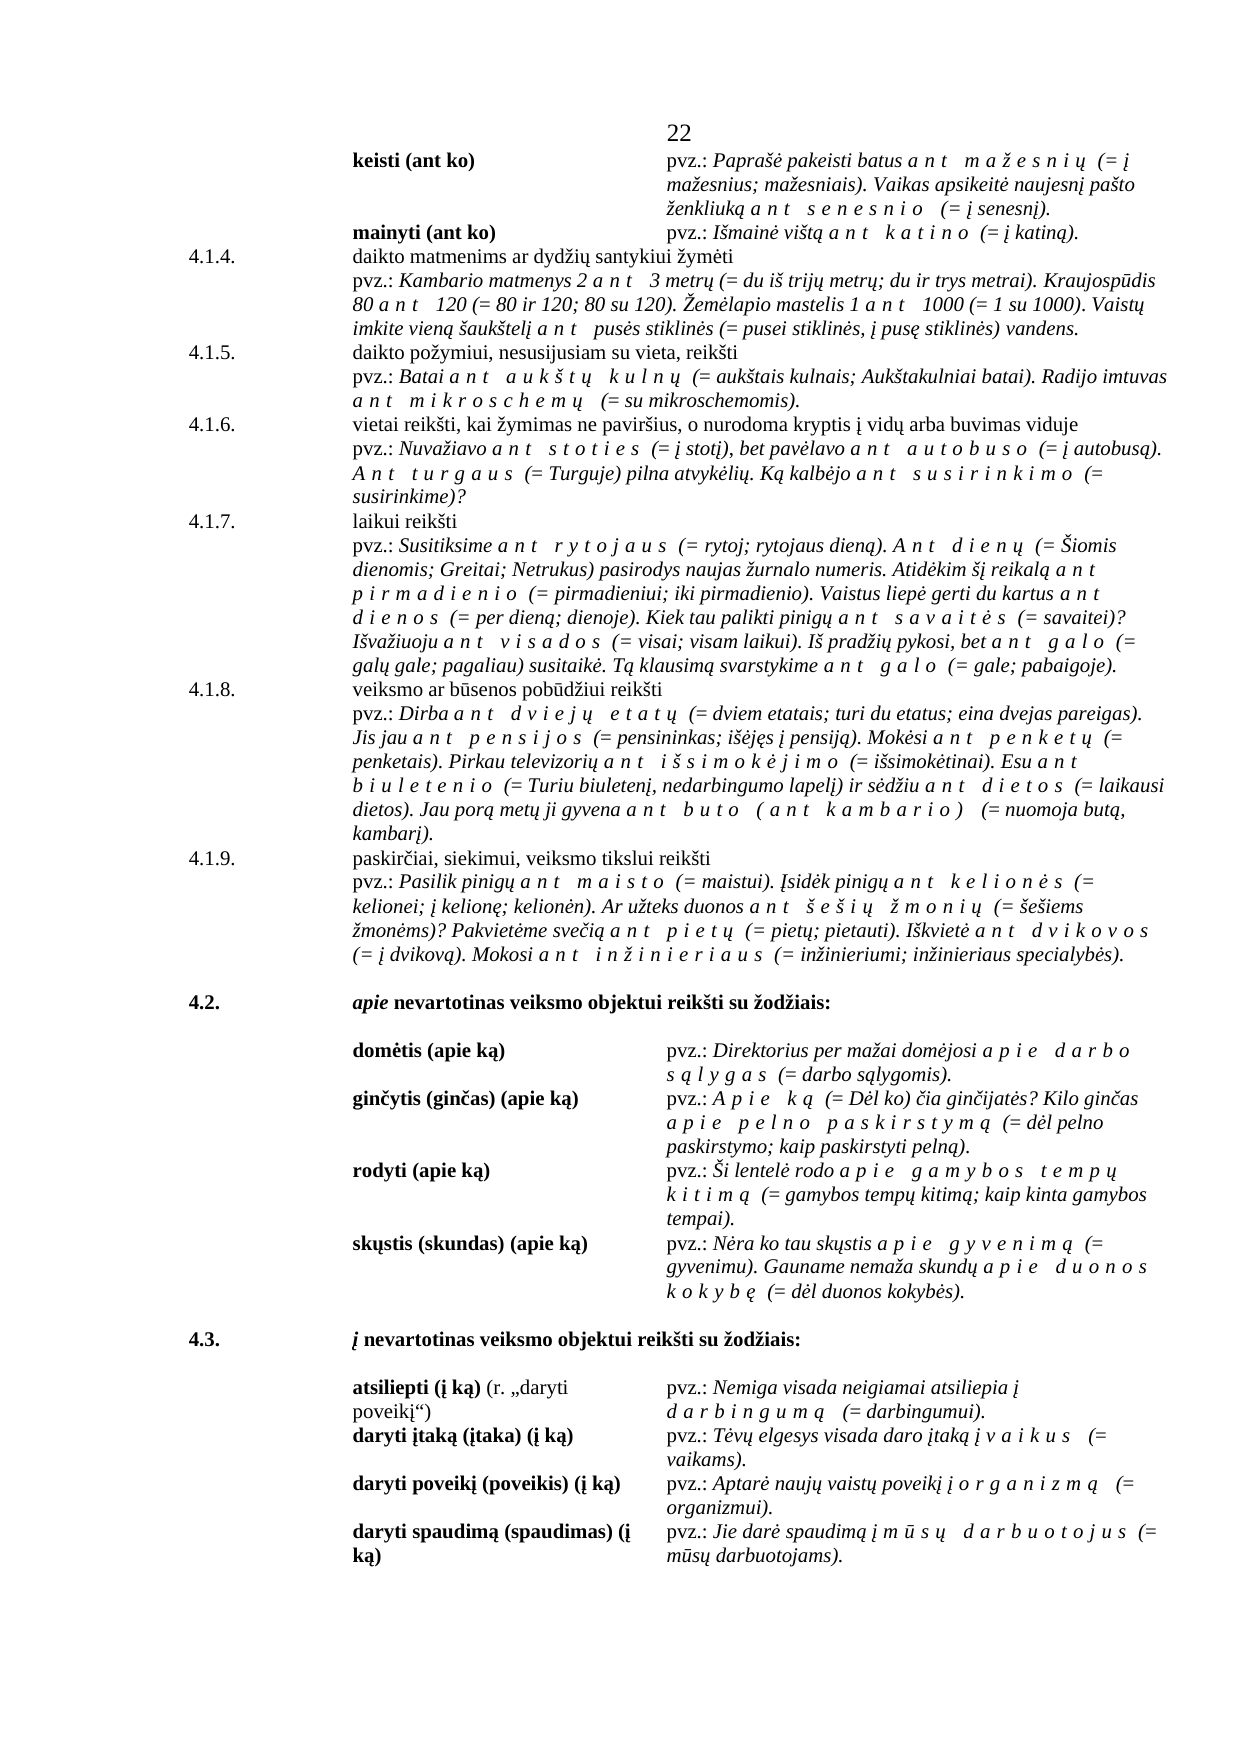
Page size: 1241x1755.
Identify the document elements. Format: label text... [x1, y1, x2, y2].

table_cell daryti įtaką (įtaka) (į ką) [341, 1423, 655, 1471]
table_cell veiksmo ar būsenos pobūdžiui reikšti pvz.: Dirba ant dviejų etatų (= dviem etatais; turi du etatus; eina dvejas pareigas). Jis jau ant pensijos (= pensininkas; išėjęs į pensiją). Mokėsi ant penketų (= penketais). Pirkau televizorių ant išsimokėjimo (= išsimokėtinai). Esu ant biuletenio (= Turiu biuletenį, nedarbingumo lapelį) ir sėdžiu ant dietos (= laikausi dietos). Jau porą metų ji gyvena ant buto (ant kambario) (= nuomoja butą, kambarį). [341, 677, 1181, 845]
table_cell [177, 1471, 341, 1519]
table_cell į nevartotinas veiksmo objektui reikšti su žodžiais: [341, 1327, 1181, 1351]
table_cell domėtis (apie ką) [341, 1038, 655, 1086]
table_cell vietai reikšti, kai žymimas ne paviršius, o nurodoma kryptis į vidų arba buvimas viduje pvz.: Nuvažiavo ant stoties (= į stotį), bet pavėlavo ant autobuso (= į autobusą). Ant turgaus (= Turguje) pilna atvykėlių. Ką kalbėjo ant susirinkimo (= susirinkime)? [341, 412, 1181, 508]
table_cell pvz.: Išmainė vištą ant katino (= į katiną). [655, 220, 1181, 244]
table_cell 4.1.7. [177, 509, 341, 677]
table_cell 4.1.8. [177, 677, 341, 845]
table_cell [177, 1375, 341, 1423]
table_cell pvz.: Aptarė naujų vaistų poveikį į organizmą (= organizmui). [655, 1471, 1181, 1519]
table_cell pvz.: Apie ką (= Dėl ko) čia ginčijatės? Kilo ginčas apie pelno paskirstymą (= dėl pelno paskirstymo; kaip paskirstyti pelną). [655, 1086, 1181, 1158]
table_cell [341, 1303, 655, 1327]
table_cell 4.2. [177, 990, 341, 1014]
table_cell pvz.: Ši lentelė rodo apie gamybos tempų kitimą (= gamybos tempų kitimą; kaip kinta gamybos tempai). [655, 1158, 1181, 1230]
table_cell daryti poveikį (poveikis) (į ką) [341, 1471, 655, 1519]
table_cell 4.1.9. [177, 845, 341, 966]
table_cell [177, 1158, 341, 1230]
table_cell [341, 1014, 1181, 1038]
table_cell [341, 1351, 1181, 1375]
table_cell [341, 966, 1181, 990]
table_cell pvz.: Nemiga visada neigiamai atsiliepia į darbingumą (= darbingumui). [655, 1375, 1181, 1423]
table_cell [177, 220, 341, 244]
table_cell [177, 966, 341, 990]
table_cell pvz.: Tėvų elgesys visada daro įtaką į vaikus (= vaikams). [655, 1423, 1181, 1471]
table_cell [177, 1423, 341, 1471]
table_cell [177, 1038, 341, 1086]
table_cell pvz.: Jie darė spaudimą į mūsų darbuotojus (= mūsų darbuotojams). [655, 1519, 1181, 1567]
table_cell [177, 1351, 341, 1375]
table_cell mainyti (ant ko) [341, 220, 655, 244]
table_cell rodyti (apie ką) [341, 1158, 655, 1230]
table_cell atsiliepti (į ką) (r. „daryti poveikį“) [341, 1375, 655, 1423]
table_cell pvz.: Nėra ko tau skųstis apie gyvenimą (= gyvenimu). Gauname nemaža skundų apie duonos kokybę (= dėl duonos kokybės). [655, 1230, 1181, 1303]
table_cell daikto požymiui, nesusijusiam su vieta, reikšti pvz.: Batai ant aukštų kulnų (= aukštais kulnais; Aukštakulniai batai). Radijo imtuvas ant mikroschemų (= su mikroschemomis). [341, 340, 1181, 412]
table_cell pvz.: Paprašė pakeisti batus ant mažesnių (= į mažesnius; mažesniais). Vaikas apsikeitė naujesnį pašto ženkliuką ant senesnio (= į senesnį). [655, 148, 1181, 220]
table_cell laikui reikšti pvz.: Susitiksime ant rytojaus (= rytoj; rytojaus dieną). Ant dienų (= Šiomis dienomis; Greitai; Netrukus) pasirodys naujas žurnalo numeris. Atidėkim šį reikalą ant pirmadienio (= pirmadieniui; iki pirmadienio). Vaistus liepė gerti du kartus ant dienos (= per dieną; dienoje). Kiek tau palikti pinigų ant savaitės (= savaitei)? Išvažiuoju ant visados (= visai; visam laikui). Iš pradžių pykosi, bet ant galo (= galų gale; pagaliau) susitaikė. Tą klausimą svarstykime ant galo (= gale; pabaigoje). [341, 509, 1181, 677]
table_cell [177, 148, 341, 220]
table_cell daikto matmenims ar dydžių santykiui žymėti pvz.: Kambario matmenys 2 ant 3 metrų (= du iš trijų metrų; du ir trys metrai). Kraujospūdis 80 ant 120 (= 80 ir 120; 80 su 120). Žemėlapio mastelis 1 ant 1000 (= 1 su 1000). Vaistų imkite vieną šaukštelį ant pusės stiklinės (= pusei stiklinės, į pusę stiklinės) vandens. [341, 244, 1181, 340]
table_cell pvz.: Direktorius per mažai domėjosi apie darbo sąlygas (= darbo sąlygomis). [655, 1038, 1181, 1086]
table_cell [177, 1014, 341, 1038]
table_cell 4.1.6. [177, 412, 341, 508]
table_cell [177, 1519, 341, 1567]
table_cell [177, 1303, 341, 1327]
table_cell [655, 1303, 1181, 1327]
table_cell 4.1.4. [177, 244, 341, 340]
table_cell apie nevartotinas veiksmo objektui reikšti su žodžiais: [341, 990, 1181, 1014]
table_cell [177, 1230, 341, 1303]
table_cell skųstis (skundas) (apie ką) [341, 1230, 655, 1303]
table_cell paskirčiai, siekimui, veiksmo tikslui reikšti pvz.: Pasilik pinigų ant maisto (= maistui). Įsidėk pinigų ant kelionės (= kelionei; į kelionę; kelionėn). Ar užteks duonos ant šešių žmonių (= šešiems žmonėms)? Pakvietėme svečią ant pietų (= pietų; pietauti). Iškvietė ant dvikovos (= į dvikovą). Mokosi ant inžinieriaus (= inžinieriumi; inžinieriaus specialybės). [341, 845, 1181, 966]
table_cell [177, 1086, 341, 1158]
table_cell ginčytis (ginčas) (apie ką) [341, 1086, 655, 1158]
table_cell keisti (ant ko) [341, 148, 655, 220]
table_cell 4.1.5. [177, 340, 341, 412]
table_cell daryti spaudimą (spaudimas) (į ką) [341, 1519, 655, 1567]
table_cell 4.3. [177, 1327, 341, 1351]
